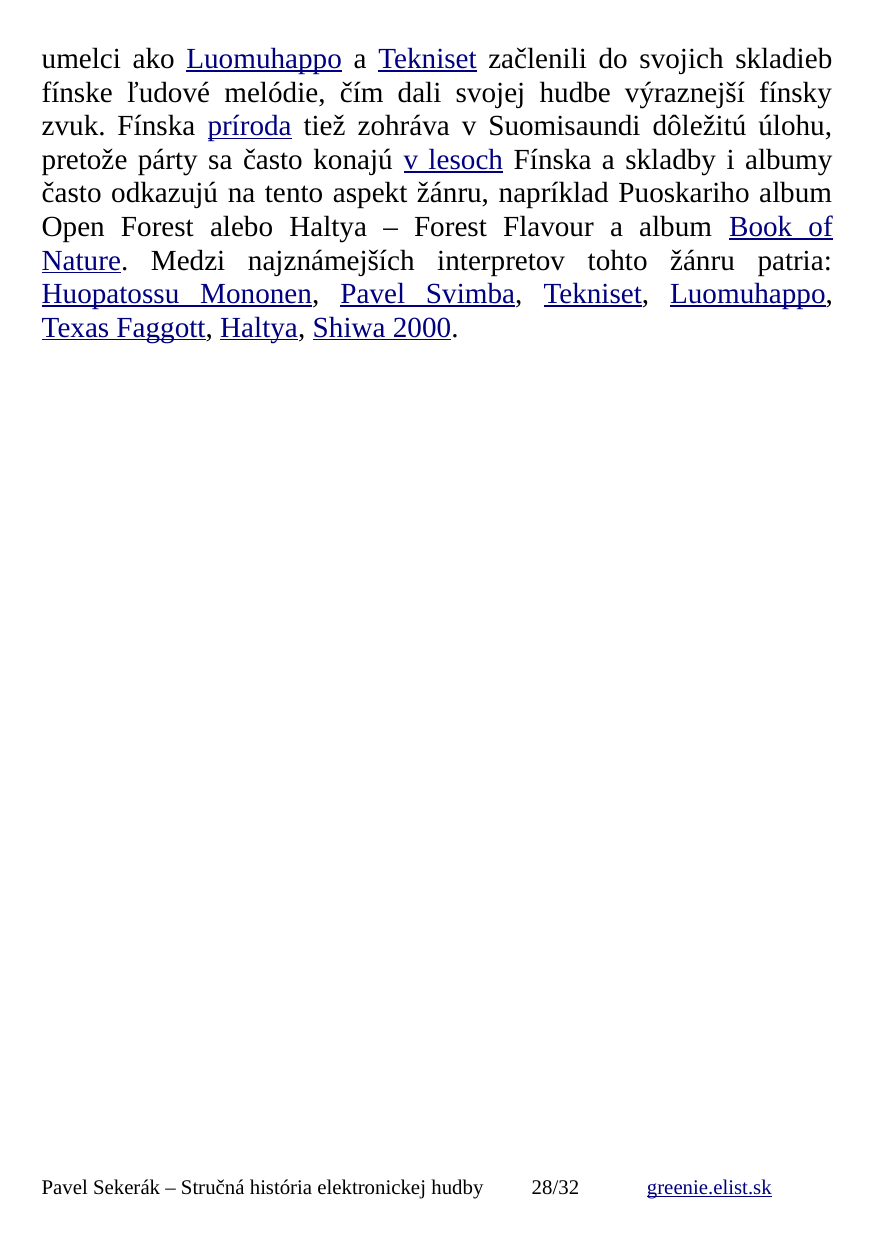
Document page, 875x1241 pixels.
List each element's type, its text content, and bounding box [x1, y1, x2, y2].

text umelci ako Luomuhappo a Tekniset začlenili do svojich skladieb fínske ľudové melódie, čím dali svojej hudbe výraznejší fínsky zvuk. Fínska príroda tiež zohráva v Suomisaundi dôležitú úlohu, pretože párty sa často konajú v lesoch Fínska a skladby i albumy často odkazujú na tento aspekt žánru, napríklad Puoskariho album Open Forest alebo Haltya – Forest Flavour a album Book of Nature. Medzi najznámejších interpretov tohto žánru patria: Huopatossu Mononen, Pavel Svimba, Tekniset, Luomuhappo, Texas Faggott, Haltya, Shiwa 2000. [41, 41, 833, 343]
